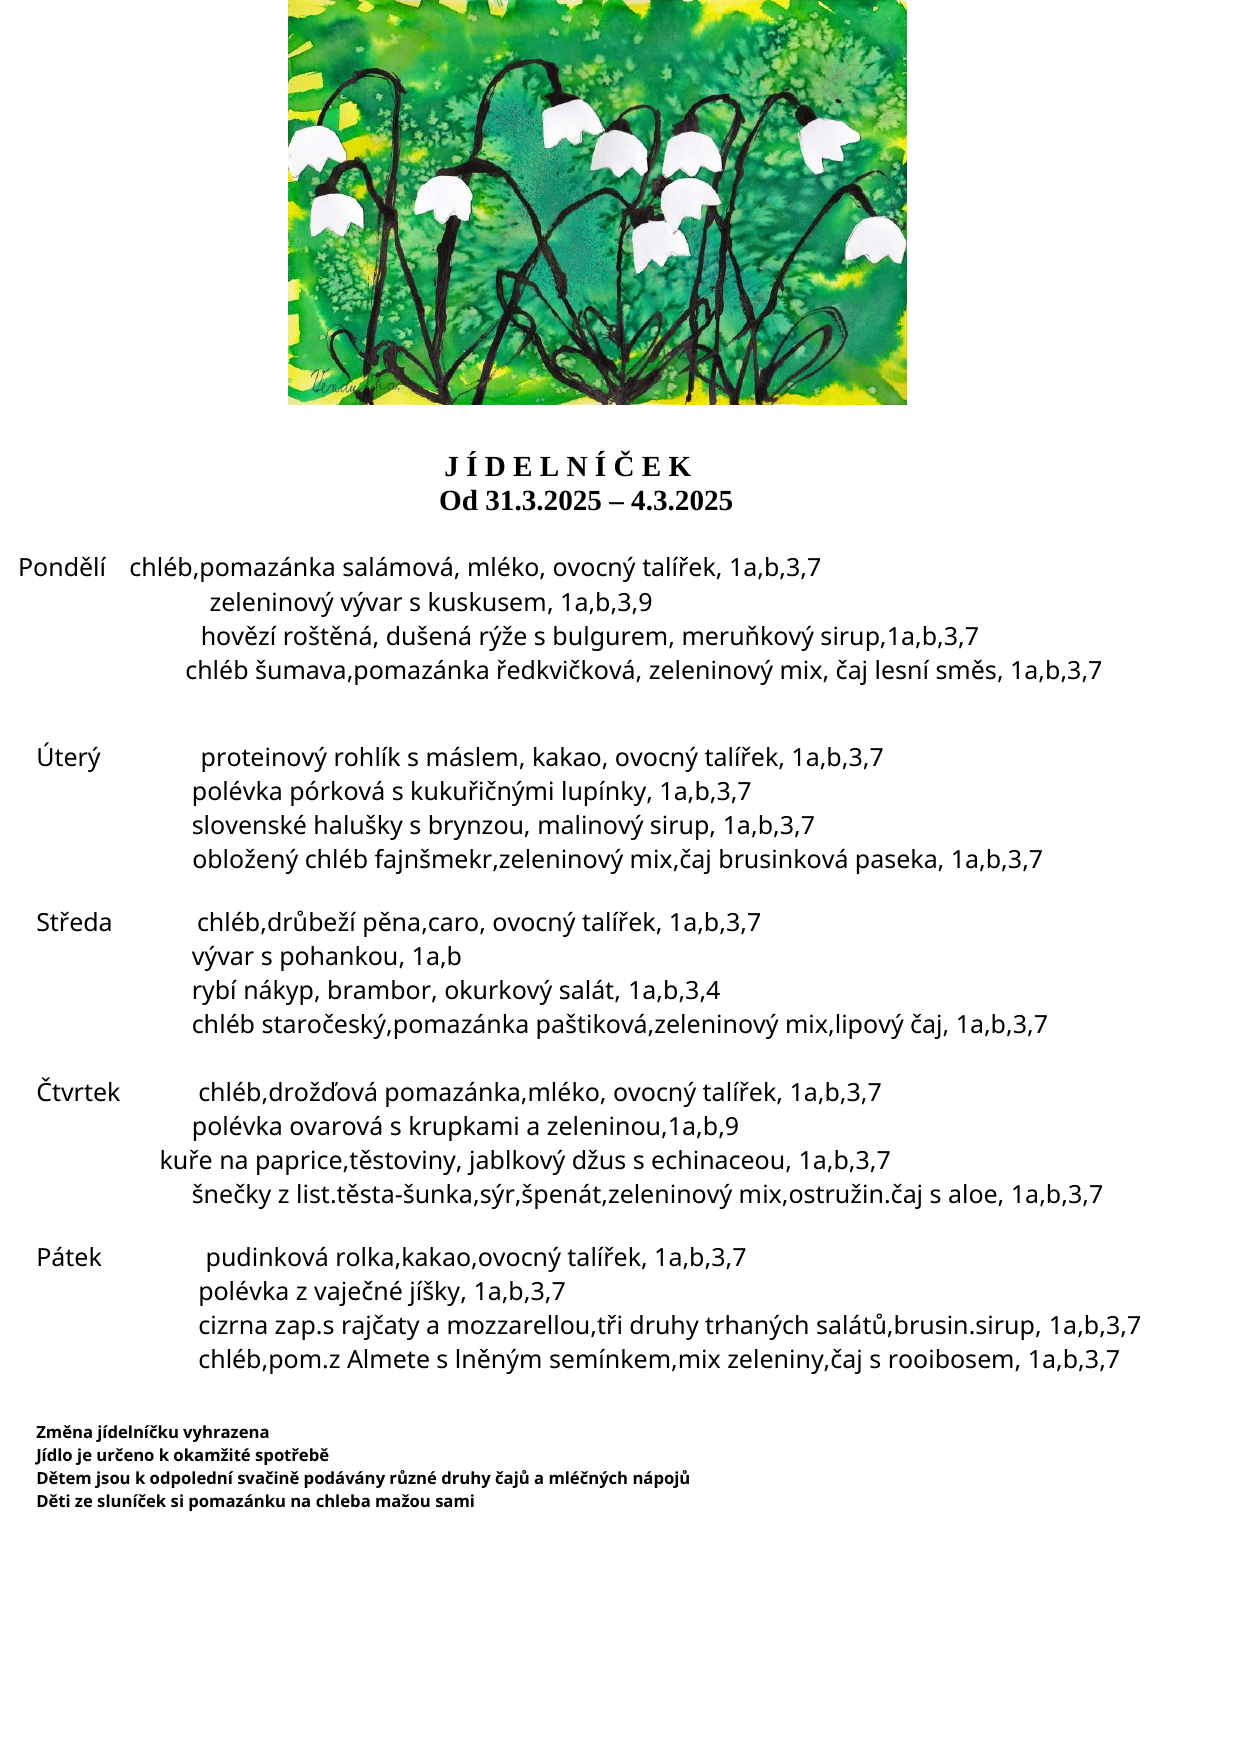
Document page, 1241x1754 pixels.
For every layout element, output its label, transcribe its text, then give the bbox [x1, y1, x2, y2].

title J Í D E L N Í Č E K [36, 449, 1092, 483]
text chléb šumava,pomazánka ředkvičková, zeleninový mix, čaj lesní směs, 1a,b,3,7 [36, 652, 1139, 686]
title Od 31.3.2025 – 4.3.2025 [36, 483, 1092, 517]
text Úterý proteinový rohlík s máslem, kakao, ovocný talířek, 1a,b,3,7 [36, 739, 1151, 773]
text Děti ze sluníček si pomazánku na chleba mažou sami [36, 1489, 1092, 1512]
text slovenské halušky s brynzou, malinový sirup, 1a,b,3,7 [36, 807, 1151, 841]
text chléb,pom.z Almete s lněným semínkem,mix zeleniny,čaj s rooibosem, 1a,b,3,7 [36, 1342, 1145, 1376]
text cizrna zap.s rajčaty a mozzarellou,tři druhy trhaných salátů,brusin.sirup, 1a,b,3,7 [36, 1308, 1210, 1342]
text polévka ovarová s krupkami a zeleninou,1a,b,9 [36, 1108, 1145, 1143]
text Změna jídelníčku vyhrazena [36, 1421, 1092, 1444]
text šnečky z list.těsta-šunka,sýr,špenát,zeleninový mix,ostružin.čaj s aloe, 1a,b,3,7 [36, 1177, 1145, 1211]
text Středa chléb,drůbeží pěna,caro, ovocný talířek, 1a,b,3,7 [36, 904, 1145, 938]
text kuře na paprice,těstoviny, jablkový džus s echinaceou, 1a,b,3,7 [36, 1143, 1145, 1177]
subtitle Pondělí chléb,pomazánka salámová, mléko, ovocný talířek, 1a,b,3,7 [0, 550, 1139, 584]
text Pátek pudinková rolka,kakao,ovocný talířek, 1a,b,3,7 [36, 1239, 1145, 1273]
text obložený chléb fajnšmekr,zeleninový mix,čaj brusinková paseka, 1a,b,3,7 [30, 841, 1175, 875]
text rybí nákyp, brambor, okurkový salát, 1a,b,3,4 [36, 972, 1145, 1006]
text chléb staročeský,pomazánka paštiková,zeleninový mix,lipový čaj, 1a,b,3,7 [36, 1006, 1151, 1040]
text Čtvrtek chléb,drožďová pomazánka,mléko, ovocný talířek, 1a,b,3,7 [36, 1074, 1151, 1108]
text polévka pórková s kukuřičnými lupínky, 1a,b,3,7 [36, 773, 1145, 807]
text vývar s pohankou, 1a,b [36, 938, 1139, 972]
text Dětem jsou k odpolední svačině podávány různé druhy čajů a mléčných nápojů [36, 1467, 1156, 1489]
text polévka z vaječné jíšky, 1a,b,3,7 [36, 1273, 1139, 1308]
text Jídlo je určeno k okamžité spotřebě [36, 1444, 1156, 1467]
text zeleninový vývar s kuskusem, 1a,b,3,9 [0, 584, 1139, 618]
picture [288, 0, 907, 405]
text hovězí roštěná, dušená rýže s bulgurem, meruňkový sirup,1a,b,3,7 [36, 618, 1139, 652]
